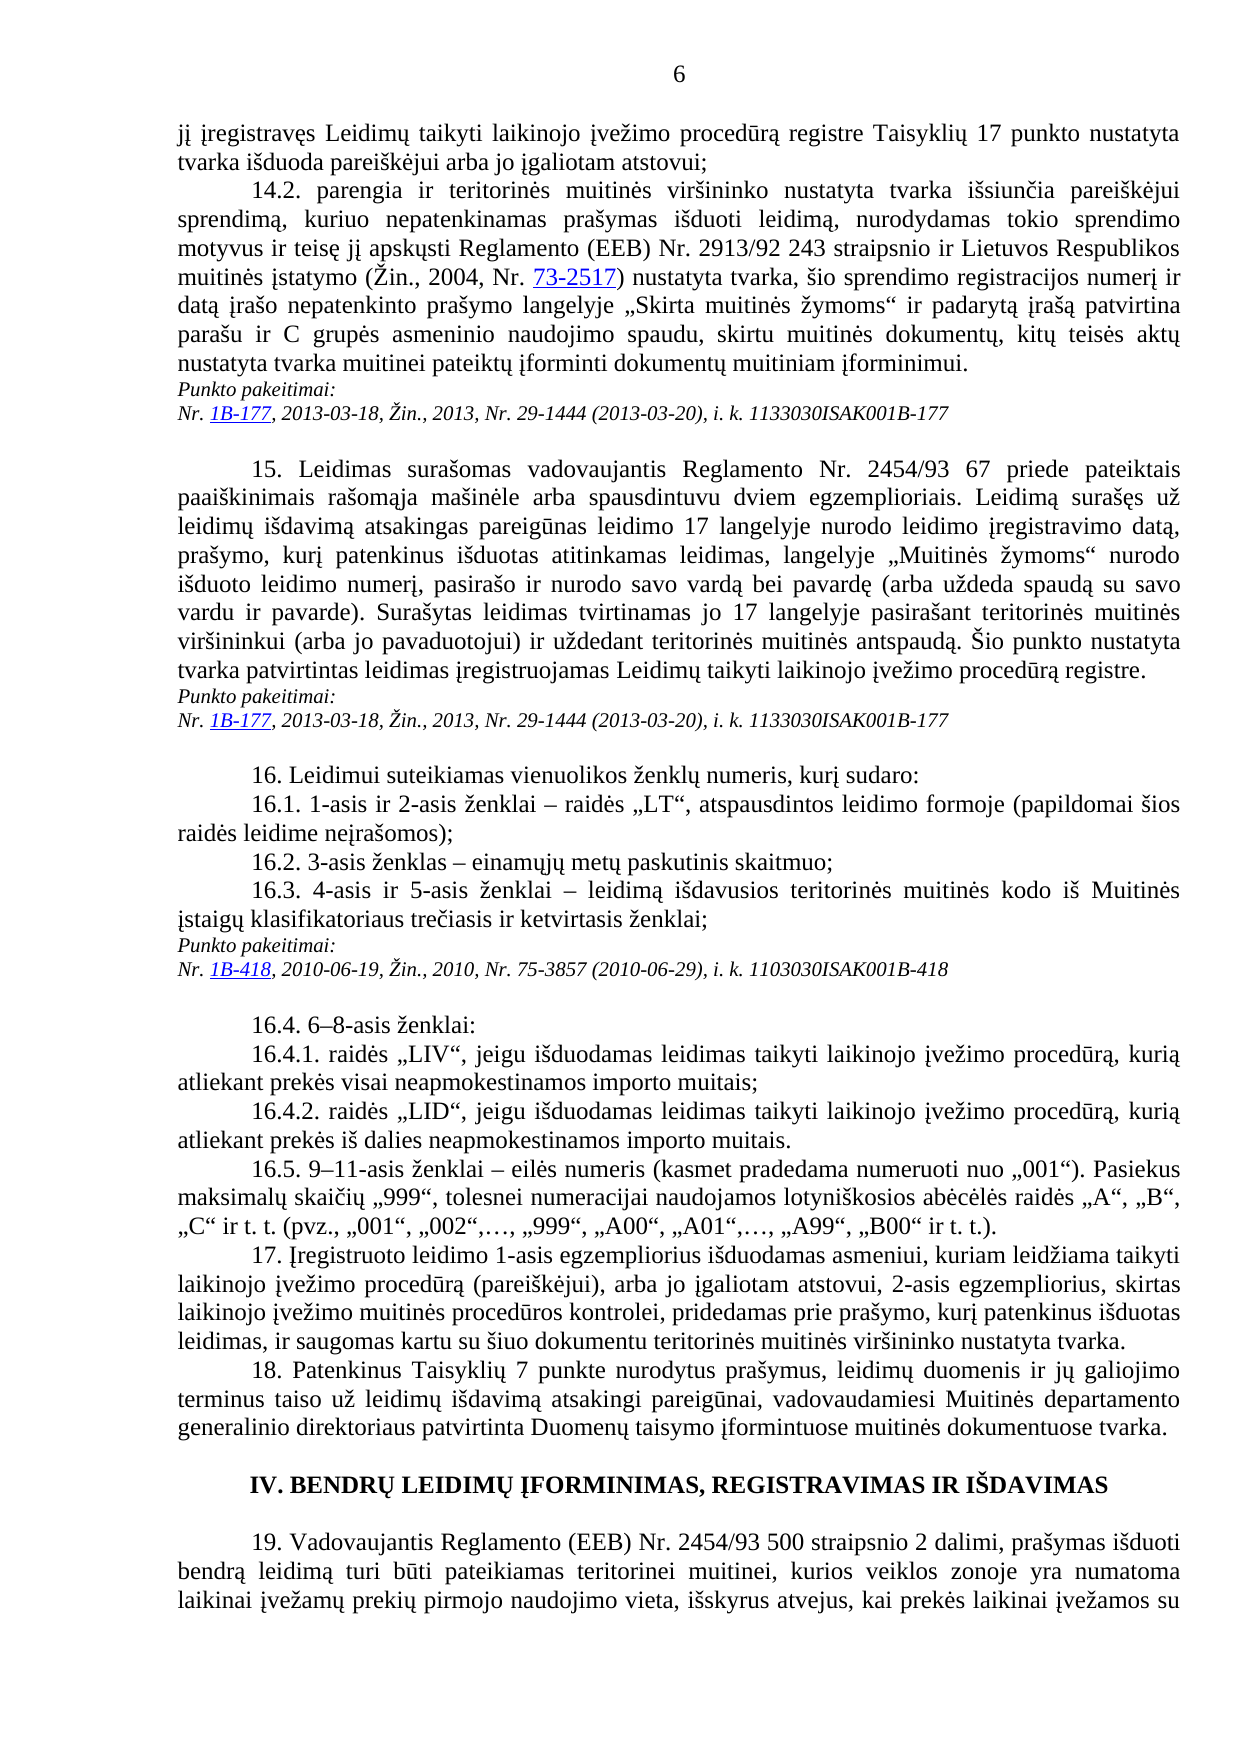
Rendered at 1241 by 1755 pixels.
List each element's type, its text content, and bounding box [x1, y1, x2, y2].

text 16.3. 4-asis ir 5-asis ženklai – leidimą išdavusios teritorinės muitinės kodo iš Muitinės įstaigų klasifikatoriaus trečiasis ir ketvirtasis ženklai; [177, 876, 1181, 933]
text 16.4.1. raidės „LIV“, jeigu išduodamas leidimas taikyti laikinojo įvežimo procedūrą, kurią atliekant prekės visai neapmokestinamos importo muitais; [177, 1039, 1181, 1096]
text jį įregistravęs Leidimų taikyti laikinojo įvežimo procedūrą registre Taisyklių 17 punkto nustatyta tvarka išduoda pareiškėjui arba jo įgaliotam atstovui; [177, 118, 1181, 176]
text Nr. 1B-177, 2013-03-18, Žin., 2013, Nr. 29-1444 (2013-03-20), i. k. 1133030ISAK001B-177 [177, 708, 1181, 732]
text Nr. 1B-418, 2010-06-19, Žin., 2010, Nr. 75-3857 (2010-06-29), i. k. 1103030ISAK001B-418 [177, 957, 1181, 981]
text 16.4. 6–8-asis ženklai: [177, 1010, 1181, 1039]
text 16.4.2. raidės „LID“, jeigu išduodamas leidimas taikyti laikinojo įvežimo procedūrą, kurią atliekant prekės iš dalies neapmokestinamos importo muitais. [177, 1096, 1181, 1154]
text 19. Vadovaujantis Reglamento (EEB) Nr. 2454/93 500 straipsnio 2 dalimi, prašymas išduoti bendrą leidimą turi būti pateikiamas teritorinei muitinei, kurios veiklos zonoje yra numatoma laikinai įvežamų prekių pirmojo naudojimo vieta, išskyrus atvejus, kai prekės laikinai įvežamos su [177, 1527, 1181, 1614]
text Nr. 1B-177, 2013-03-18, Žin., 2013, Nr. 29-1444 (2013-03-20), i. k. 1133030ISAK001B-177 [177, 401, 1181, 425]
text 16.1. 1-asis ir 2-asis ženklai – raidės „LT“, atspausdintos leidimo formoje (papildomai šios raidės leidime neįrašomos); [177, 789, 1181, 847]
text 18. Patenkinus Taisyklių 7 punkte nurodytus prašymus, leidimų duomenis ir jų galiojimo terminus taiso už leidimų išdavimą atsakingi pareigūnai, vadovaudamiesi Muitinės departamento generalinio direktoriaus patvirtinta Duomenų taisymo įformintuose muitinės dokumentuose tvarka. [177, 1355, 1181, 1441]
text 16.2. 3-asis ženklas – einamųjų metų paskutinis skaitmuo; [177, 847, 1181, 876]
text 16.5. 9–11-asis ženklai – eilės numeris (kasmet pradedama numeruoti nuo „001“). Pasiekus maksimalų skaičių „999“, tolesnei numeracijai naudojamos lotyniškosios abėcėlės raidės „A“, „B“, „C“ ir t. t. (pvz., „001“, „002“,…, „999“, „A00“, „A01“,…, „A99“, „B00“ ir t. t.). [177, 1154, 1181, 1240]
text Punkto pakeitimai: [177, 933, 1181, 957]
text 17. Įregistruoto leidimo 1-asis egzempliorius išduodamas asmeniui, kuriam leidžiama taikyti laikinojo įvežimo procedūrą (pareiškėjui), arba jo įgaliotam atstovui, 2-asis egzempliorius, skirtas laikinojo įvežimo muitinės procedūros kontrolei, pridedamas prie prašymo, kurį patenkinus išduotas leidimas, ir saugomas kartu su šiuo dokumentu teritorinės muitinės viršininko nustatyta tvarka. [177, 1240, 1181, 1355]
text 15. Leidimas surašomas vadovaujantis Reglamento Nr. 2454/93 67 priede pateiktais paaiškinimais rašomąja mašinėle arba spausdintuvu dviem egzemplioriais. Leidimą surašęs už leidimų išdavimą atsakingas pareigūnas leidimo 17 langelyje nurodo leidimo įregistravimo datą, prašymo, kurį patenkinus išduotas atitinkamas leidimas, langelyje „Muitinės žymoms“ nurodo išduoto leidimo numerį, pasirašo ir nurodo savo vardą bei pavardę (arba uždeda spaudą su savo vardu ir pavarde). Surašytas leidimas tvirtinamas jo 17 langelyje pasirašant teritorinės muitinės viršininkui (arba jo pavaduotojui) ir uždedant teritorinės muitinės antspaudą. Šio punkto nustatyta tvarka patvirtintas leidimas įregistruojamas Leidimų taikyti laikinojo įvežimo procedūrą registre. [177, 454, 1181, 684]
text Punkto pakeitimai: [177, 684, 1181, 708]
text 16. Leidimui suteikiamas vienuolikos ženklų numeris, kurį sudaro: [177, 761, 1181, 789]
text 14.2. parengia ir teritorinės muitinės viršininko nustatyta tvarka išsiunčia pareiškėjui sprendimą, kuriuo nepatenkinamas prašymas išduoti leidimą, nurodydamas tokio sprendimo motyvus ir teisę jį apskųsti Reglamento (EEB) Nr. 2913/92 243 straipsnio ir Lietuvos Respublikos muitinės įstatymo (Žin., 2004, Nr. 73-2517) nustatyta tvarka, šio sprendimo registracijos numerį ir datą įrašo nepatenkinto prašymo langelyje „Skirta muitinės žymoms“ ir padarytą įrašą patvirtina parašu ir C grupės asmeninio naudojimo spaudu, skirtu muitinės dokumentų, kitų teisės aktų nustatyta tvarka muitinei pateiktų įforminti dokumentų muitiniam įforminimui. [177, 176, 1181, 377]
text Punkto pakeitimai: [177, 377, 1181, 401]
text IV. BENDRŲ LEIDIMŲ ĮFORMINIMAS, REGISTRAVIMAS IR IŠDAVIMAS [177, 1470, 1181, 1499]
